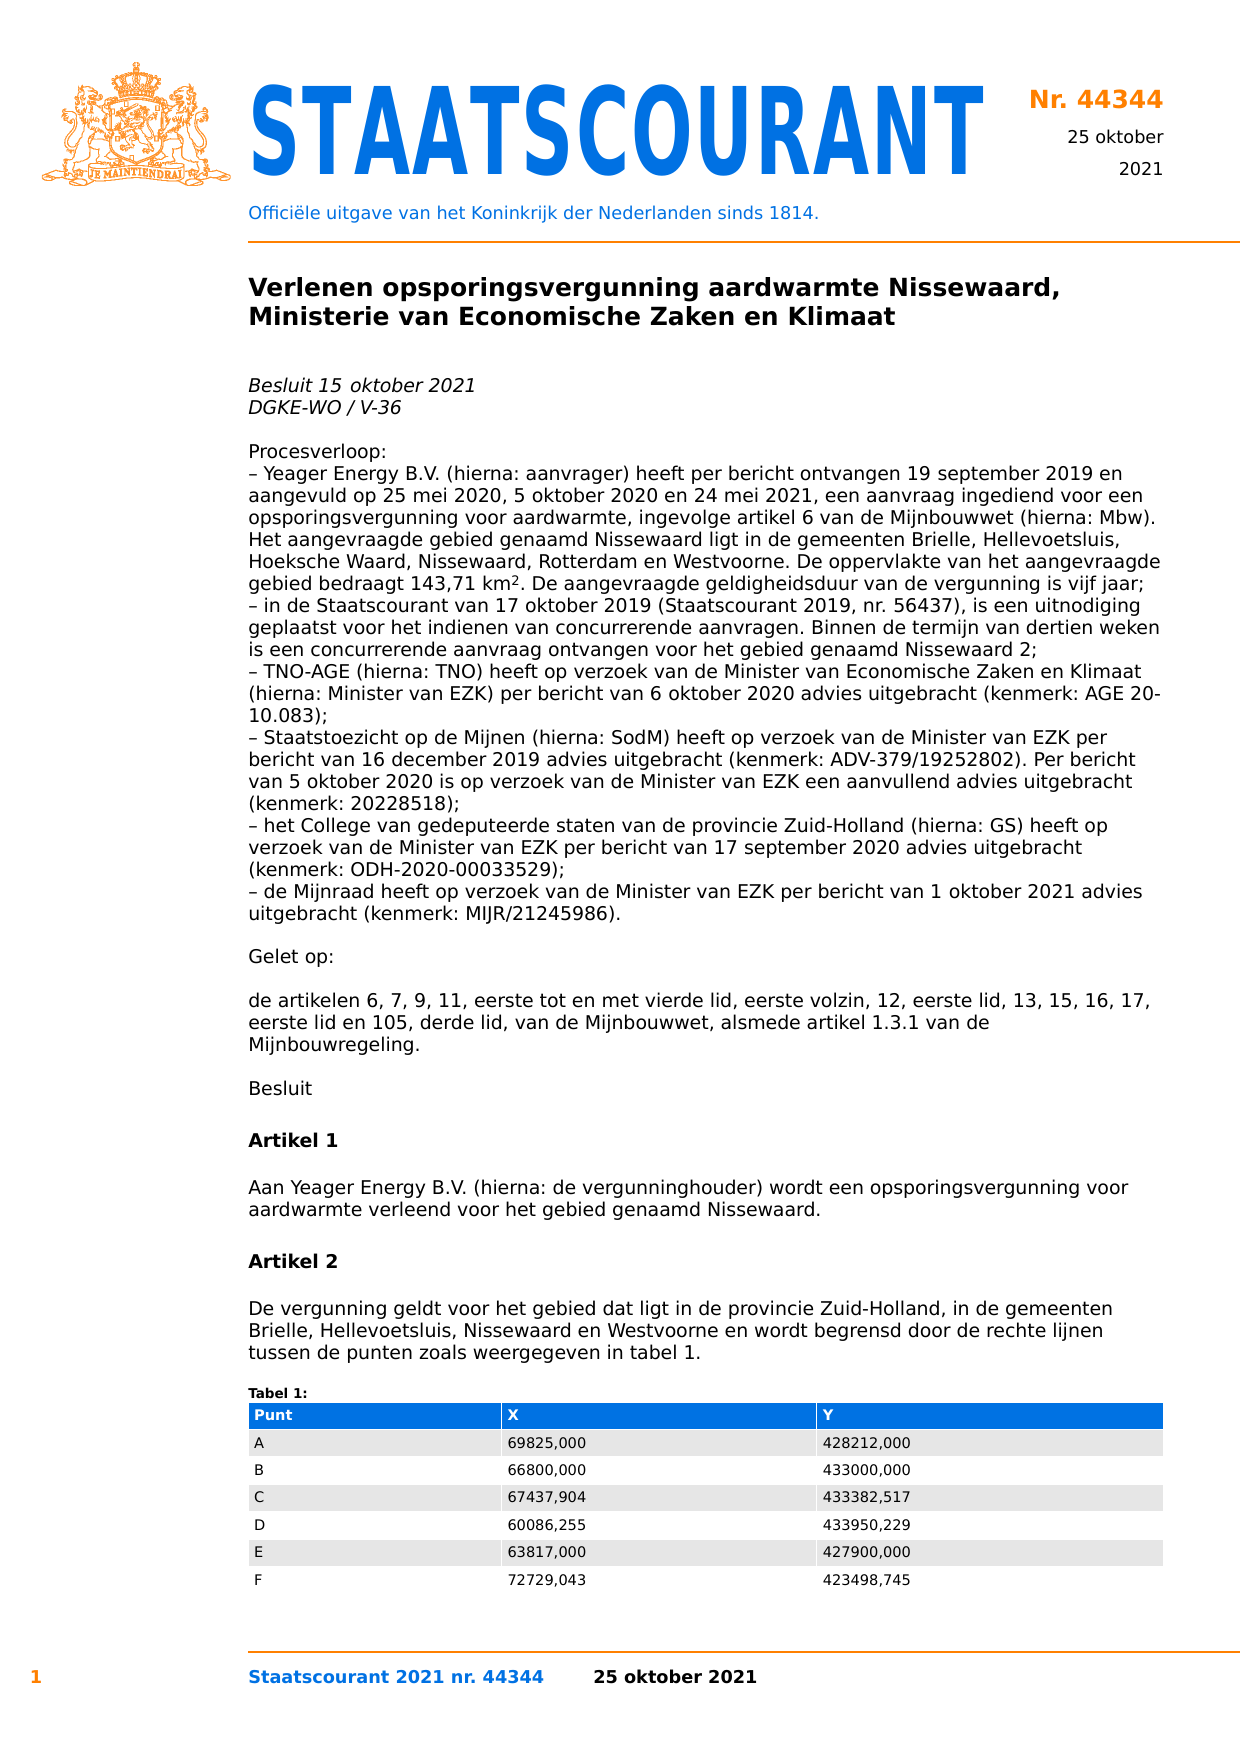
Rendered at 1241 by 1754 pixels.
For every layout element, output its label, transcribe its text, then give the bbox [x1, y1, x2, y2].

table_cell F [249, 1567, 501, 1593]
table_cell 72729,043 [502, 1567, 816, 1593]
subtitle Artikel 2 [248, 1251, 1163, 1273]
text – in de Staatscourant van 17 oktober 2019 (Staatscourant 2019, nr. 56437), is een uitnodiging geplaatst voor het indienen van concurrerende aanvragen. Binnen de termijn van dertien weken is een concurrerende aanvraag ontvangen voor het gebied genaamd Nissewaard 2; [248, 595, 1163, 661]
table_cell X [502, 1403, 816, 1429]
table_cell Y [817, 1403, 1163, 1429]
text Procesverloop: [248, 441, 1163, 463]
table_cell 69825,000 [502, 1430, 816, 1456]
text DGKE-WO / V-36 [248, 397, 1163, 419]
table_cell B [249, 1457, 501, 1484]
text – Staatstoezicht op de Mijnen (hierna: SodM) heeft op verzoek van de Minister van EZK per bericht van 16 december 2019 advies uitgebracht (kenmerk: ADV-379/19252802). Per bericht van 5 oktober 2020 is op verzoek van de Minister van EZK een aanvullend advies uitgebracht (kenmerk: 20228518); [248, 727, 1163, 814]
text Gelet op: [248, 946, 1163, 968]
table_cell Punt [249, 1403, 501, 1429]
table_header [25, 62, 248, 241]
text Besluit [248, 1078, 1163, 1100]
text – TNO-AGE (hierna: TNO) heeft op verzoek van de Minister van Economische Zaken en Klimaat (hierna: Minister van EZK) per bericht van 6 oktober 2020 advies uitgebracht (kenmerk: AGE 20-10.083); [248, 661, 1163, 727]
table_cell D [249, 1512, 501, 1538]
table_header Nr. 44344 [998, 62, 1240, 121]
table_cell 433950,229 [817, 1512, 1163, 1538]
table_cell E [249, 1540, 501, 1566]
table_header STAATSCOURANT [248, 62, 998, 203]
table_cell 63817,000 [502, 1540, 816, 1566]
subtitle Verlenen opsporingsvergunning aardwarmte Nissewaard, Ministerie van Economische Zaken en Klimaat [248, 273, 1163, 331]
table_cell 427900,000 [817, 1540, 1163, 1566]
text Besluit 15 oktober 2021 [248, 375, 1163, 397]
text – Yeager Energy B.V. (hierna: aanvrager) heeft per bericht ontvangen 19 september 2019 en aangevuld op 25 mei 2020, 5 oktober 2020 en 24 mei 2021, een aanvraag ingediend voor een opsporingsvergunning voor aardwarmte, ingevolge artikel 6 van de Mijnbouwwet (hierna: Mbw). Het aangevraagde gebied genaamd Nissewaard ligt in de gemeenten Brielle, Hellevoetsluis, Hoeksche Waard, Nissewaard, Rotterdam en Westvoorne. De oppervlakte van het aangevraagde gebied bedraagt 143,71 km2. De aangevraagde geldigheidsduur van de vergunning is vijf jaar; [248, 463, 1163, 595]
table_cell 2021 [998, 153, 1240, 203]
table_cell 433382,517 [817, 1485, 1163, 1511]
picture [41, 62, 231, 186]
table_header Tabel 1: [248, 1386, 1163, 1401]
table_cell 67437,904 [502, 1485, 816, 1511]
table_cell C [249, 1485, 501, 1511]
table_cell 433000,000 [817, 1457, 1163, 1484]
table_cell 60086,255 [502, 1512, 816, 1538]
text de artikelen 6, 7, 9, 11, eerste tot en met vierde lid, eerste volzin, 12, eerste lid, 13, 15, 16, 17, eerste lid en 105, derde lid, van de Mijnbouwwet, alsmede artikel 1.3.1 van de Mijnbouwregeling. [248, 990, 1163, 1056]
table_cell A [249, 1430, 501, 1456]
text – de Mijnraad heeft op verzoek van de Minister van EZK per bericht van 1 oktober 2021 advies uitgebracht (kenmerk: MIJR/21245986). [248, 881, 1163, 924]
subtitle Artikel 1 [248, 1130, 1163, 1152]
text – het College van gedeputeerde staten van de provincie Zuid-Holland (hierna: GS) heeft op verzoek van de Minister van EZK per bericht van 17 september 2020 advies uitgebracht (kenmerk: ODH-2020-00033529); [248, 814, 1163, 881]
table_cell 423498,745 [817, 1567, 1163, 1593]
table_cell Officiële uitgave van het Koninkrijk der Nederlanden sinds 1814. [248, 203, 1240, 241]
table_cell 66800,000 [502, 1457, 816, 1484]
text De vergunning geldt voor het gebied dat ligt in de provincie Zuid-Holland, in de gemeenten Brielle, Hellevoetsluis, Nissewaard en Westvoorne en wordt begrensd door de rechte lijnen tussen de punten zoals weergegeven in tabel 1. [248, 1298, 1163, 1364]
table_cell 428212,000 [817, 1430, 1163, 1456]
table_cell 25 oktober [998, 121, 1240, 153]
text Aan Yeager Energy B.V. (hierna: de vergunninghouder) wordt een opsporingsvergunning voor aardwarmte verleend voor het gebied genaamd Nissewaard. [248, 1177, 1163, 1221]
